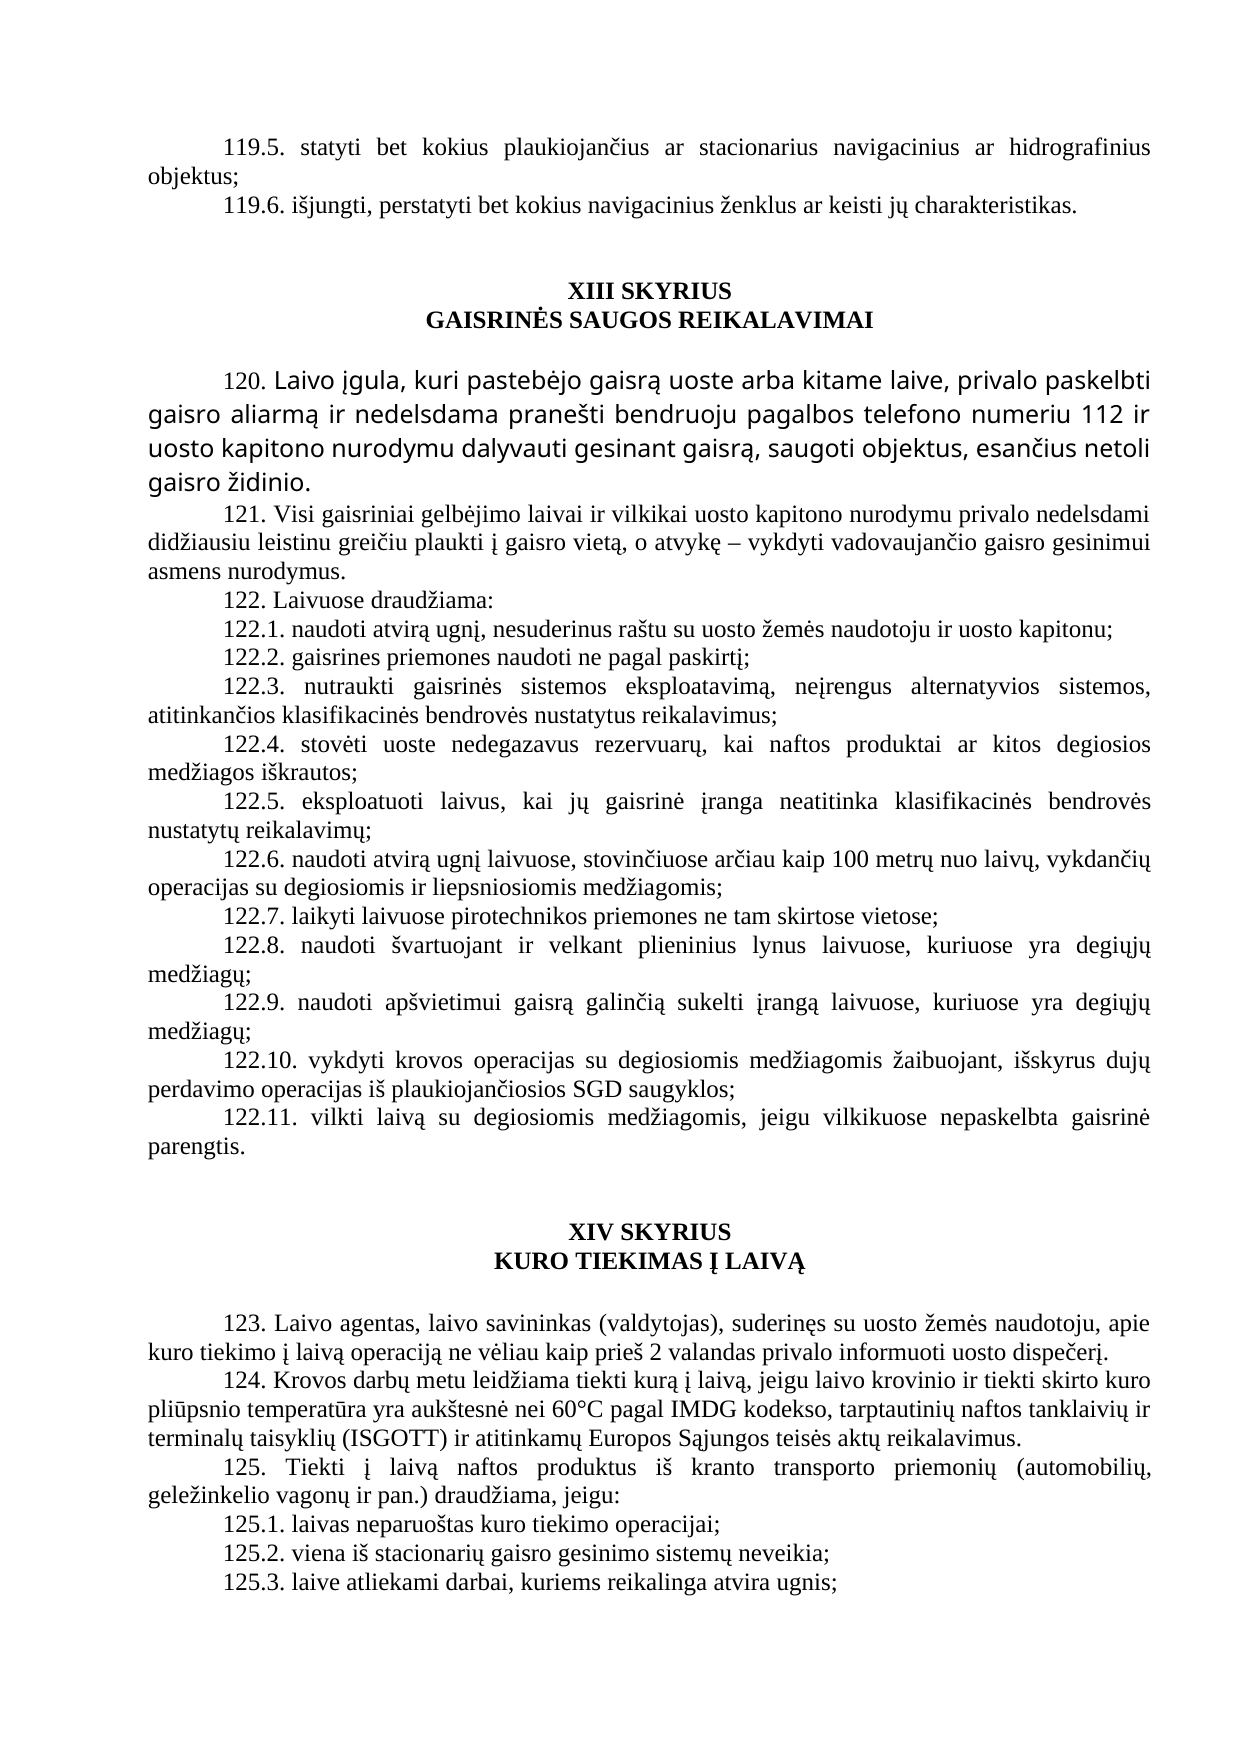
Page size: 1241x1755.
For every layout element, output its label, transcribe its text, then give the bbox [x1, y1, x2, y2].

text 122.11. vilkti laivą su degiosiomis medžiagomis, jeigu vilkikuose nepaskelbta gaisrinė parengtis. [148, 1102, 1152, 1160]
text 122.2. gaisrines priemones naudoti ne pagal paskirtį; [148, 642, 1152, 671]
text 122.3. nutraukti gaisrinės sistemos eksploatavimą, neįrengus alternatyvios sistemos, atitinkančios klasifikacinės bendrovės nustatytus reikalavimus; [148, 671, 1152, 729]
text 122.5. eksploatuoti laivus, kai jų gaisrinė įranga neatitinka klasifikacinės bendrovės nustatytų reikalavimų; [148, 786, 1152, 844]
text 122.4. stovėti uoste nedegazavus rezervuarų, kai naftos produktai ar kitos degiosios medžiagos iškrautos; [148, 729, 1152, 786]
text GAISRINĖS SAUGOS REIKALAVIMAI [148, 305, 1152, 334]
text 122.6. naudoti atvirą ugnį laivuose, stovinčiuose arčiau kaip 100 metrų nuo laivų, vykdančių operacijas su degiosiomis ir liepsniosiomis medžiagomis; [148, 844, 1152, 901]
text 122.7. laikyti laivuose pirotechnikos priemones ne tam skirtose vietose; [148, 901, 1152, 930]
text KURO TIEKIMAS Į Laivą [148, 1246, 1152, 1275]
text 122.9. naudoti apšvietimui gaisrą galinčią sukelti įrangą laivuose, kuriuose yra degiųjų medžiagų; [148, 987, 1152, 1045]
text 119.5. statyti bet kokius plaukiojančius ar stacionarius navigacinius ar hidrografinius objektus; [148, 132, 1152, 190]
text 125.3. laive atliekami darbai, kuriems reikalinga atvira ugnis; [148, 1567, 1152, 1596]
text 123. Laivo agentas, laivo savininkas (valdytojas), suderinęs su uosto žemės naudotoju, apie kuro tiekimo į laivą operaciją ne vėliau kaip prieš 2 valandas privalo informuoti uosto dispečerį. [148, 1308, 1152, 1366]
text XIV SKYRIUS [148, 1217, 1152, 1246]
text XIII SKYRIUS [148, 276, 1152, 305]
text 122.1. naudoti atvirą ugnį, nesuderinus raštu su uosto žemės naudotoju ir uosto kapitonu; [148, 614, 1152, 642]
text 124. Krovos darbų metu leidžiama tiekti kurą į laivą, jeigu laivo krovinio ir tiekti skirto kuro pliūpsnio temperatūra yra aukštesnė nei 60°C pagal IMDG kodekso, tarptautinių naftos tanklaivių ir terminalų taisyklių (ISGOTT) ir atitinkamų Europos Sąjungos teisės aktų reikalavimus. [148, 1366, 1152, 1452]
text 125.2. viena iš stacionarių gaisro gesinimo sistemų neveikia; [148, 1538, 1152, 1567]
text 125.1. laivas neparuoštas kuro tiekimo operacijai; [148, 1509, 1152, 1538]
text 122. Laivuose draudžiama: [148, 585, 1152, 614]
text 121. Visi gaisriniai gelbėjimo laivai ir vilkikai uosto kapitono nurodymu privalo nedelsdami didžiausiu leistinu greičiu plaukti į gaisro vietą, o atvykę – vykdyti vadovaujančio gaisro gesinimui asmens nurodymus. [148, 499, 1152, 585]
text 122.10. vykdyti krovos operacijas su degiosiomis medžiagomis žaibuojant, išskyrus dujų perdavimo operacijas iš plaukiojančiosios SGD saugyklos; [148, 1045, 1152, 1102]
text 119.6. išjungti, perstatyti bet kokius navigacinius ženklus ar keisti jų charakteristikas. [148, 190, 1152, 219]
text 125. Tiekti į laivą naftos produktus iš kranto transporto priemonių (automobilių, geležinkelio vagonų ir pan.) draudžiama, jeigu: [148, 1452, 1152, 1509]
text 120. Laivo įgula, kuri pastebėjo gaisrą uoste arba kitame laive, privalo paskelbti gaisro aliarmą ir nedelsdama pranešti bendruoju pagalbos telefono numeriu 112 ir uosto kapitono nurodymu dalyvauti gesinant gaisrą, saugoti objektus, esančius netoli gaisro židinio. [148, 362, 1152, 499]
text 122.8. naudoti švartuojant ir velkant plieninius lynus laivuose, kuriuose yra degiųjų medžiagų; [148, 930, 1152, 987]
